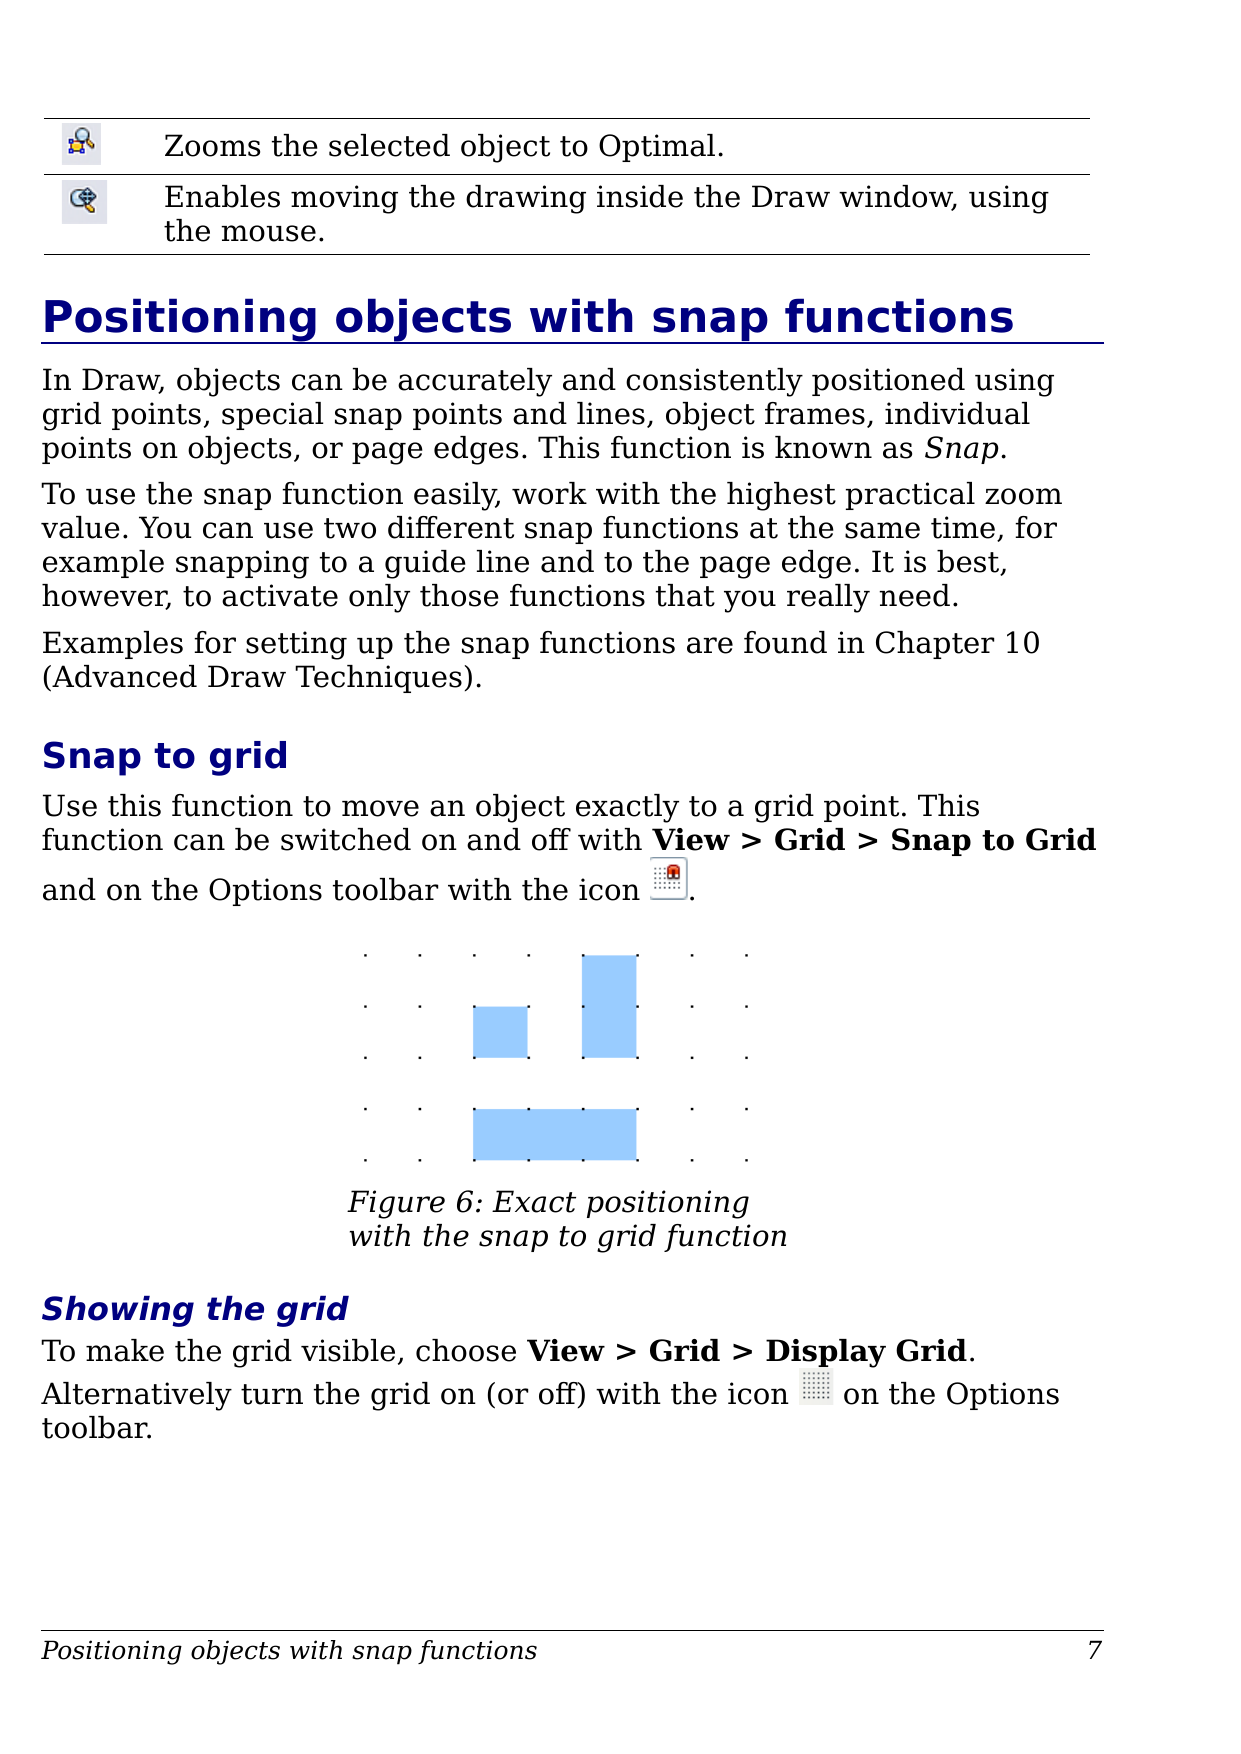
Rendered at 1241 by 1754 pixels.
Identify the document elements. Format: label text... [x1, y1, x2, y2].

subtitle Showing the grid [41, 1291, 1104, 1328]
picture [799, 1368, 834, 1405]
text Use this function to move an object exactly to a grid point. This function can be switched on and off with View > Grid > Snap to Grid and on the Options toolbar with the icon . [41, 789, 1104, 907]
picture [61, 180, 108, 224]
picture [650, 857, 688, 900]
text To use the snap function easily, work with the highest practical zoom value. You can use two different snap functions at the same time, for example snapping to a guide line and to the page edge. It is best, however, to activate only those functions that you really need. [41, 478, 1104, 613]
subtitle Positioning objects with snap functions [41, 291, 1104, 342]
subtitle Snap to grid [41, 736, 1104, 777]
text Figure 6: Exact positioning with the snap to grid function [348, 1185, 798, 1253]
table_cell Zooms the selected object to Optimal. [158, 119, 1090, 174]
table_cell Enables moving the drawing inside the Draw window, using the mouse. [158, 175, 1090, 254]
picture [347, 931, 785, 1179]
table_cell [44, 119, 158, 174]
picture [61, 123, 101, 165]
text Examples for setting up the snap functions are found in Chapter 10 (Advanced Draw Techniques). [41, 626, 1104, 694]
text In Draw, objects can be accurately and consistently positioned using grid points, special snap points and lines, object frames, individual points on objects, or page edges. This function is known as Snap. [41, 363, 1104, 465]
text To make the grid visible, choose View > Grid > Display Grid. Alternatively turn the grid on (or off) with the icon on the Options toolbar. [41, 1334, 1104, 1445]
table_cell [44, 175, 158, 254]
